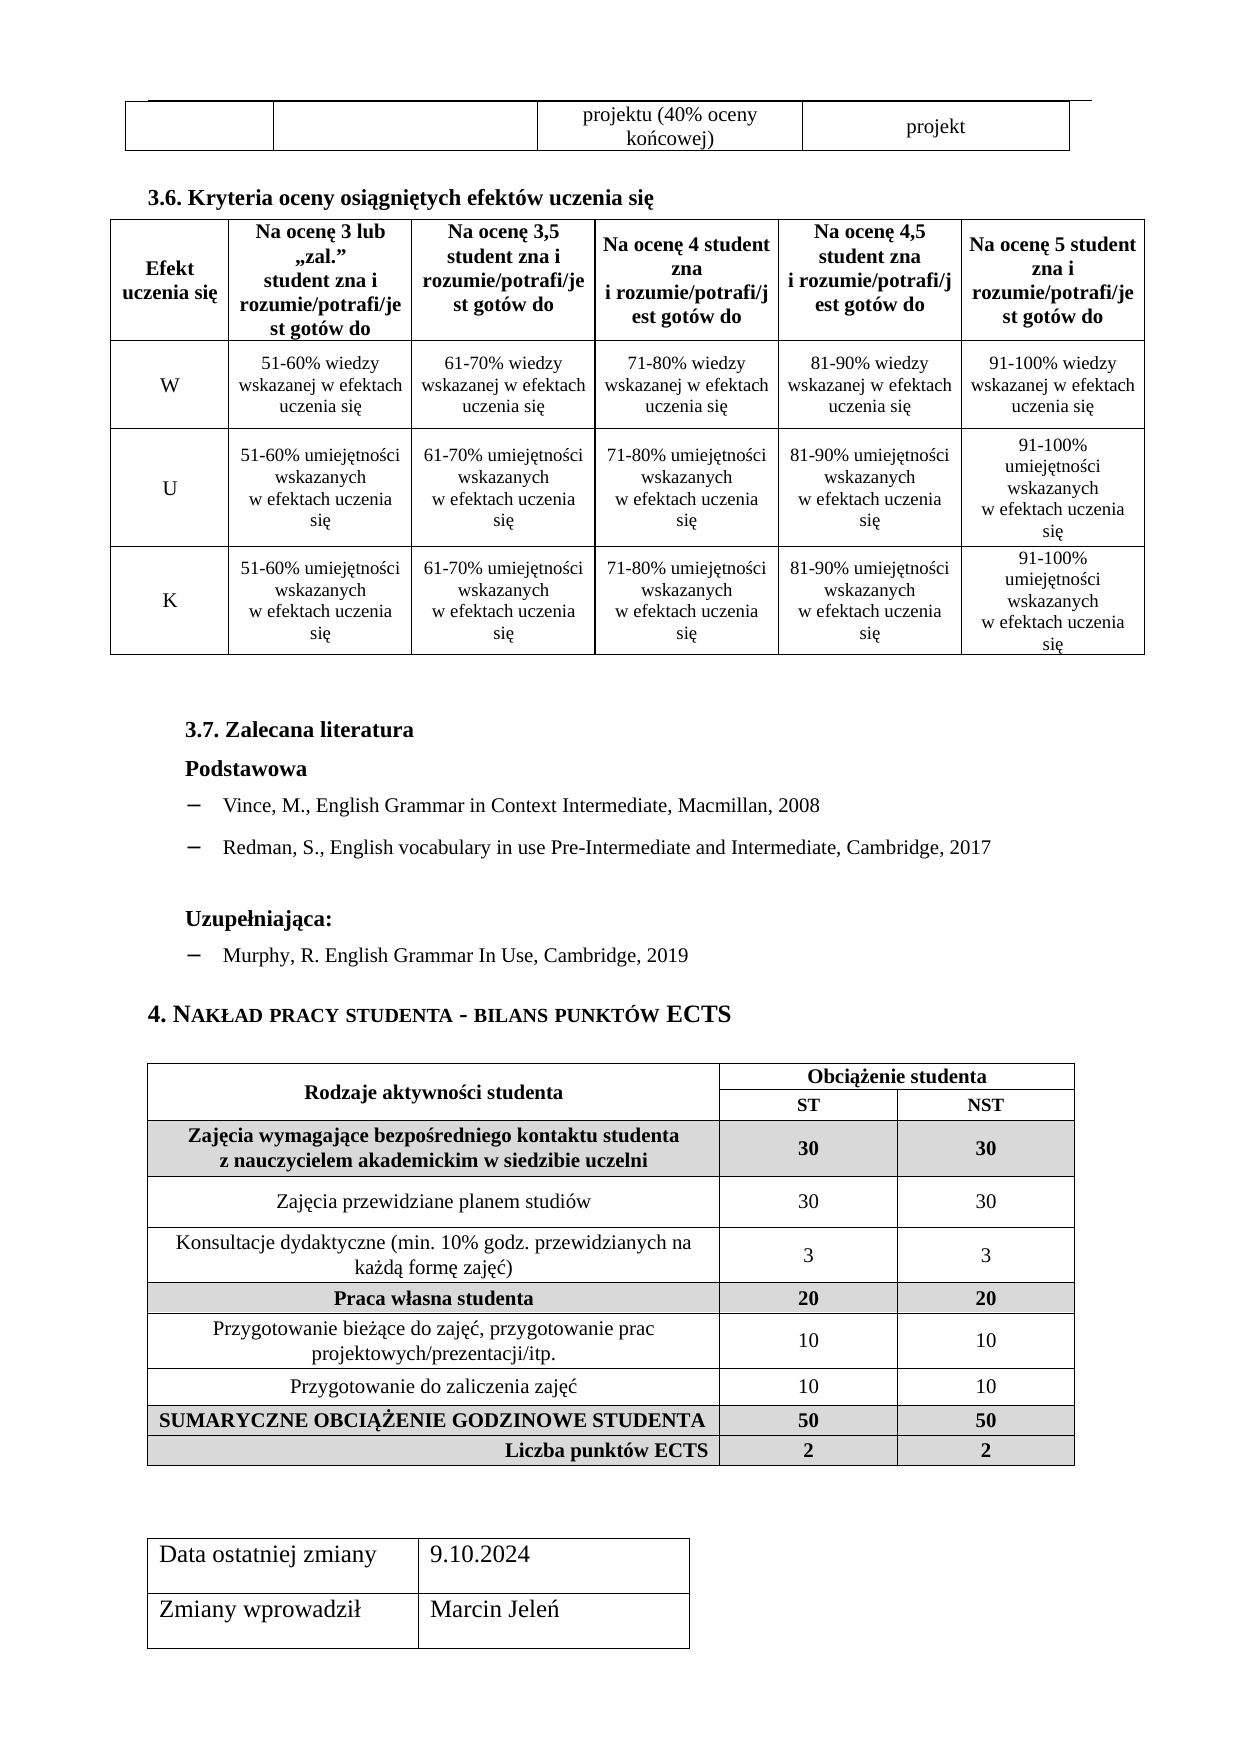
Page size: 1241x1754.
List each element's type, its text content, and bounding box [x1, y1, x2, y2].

table_cell U [111, 429, 228, 546]
list Vince, M., English Grammar in Context Intermediate, Macmillan, 2008 [185, 781, 1092, 824]
table_cell Konsultacje dydaktyczne (min. 10% godz. przewidzianych na każdą formę zajęć) [148, 1228, 719, 1282]
table_cell Zajęcia wymagające bezpośredniego kontaktu studenta z nauczycielem akademickim w siedzibie uczelni [148, 1121, 719, 1176]
table_cell 2 [720, 1436, 897, 1465]
table_cell 61-70% umiejętności wskazanych w efektach uczenia się [412, 547, 594, 654]
table_cell 81-90% wiedzy wskazanej w efektach uczenia się [779, 341, 961, 428]
table_cell [274, 102, 537, 150]
table_cell 3 [720, 1228, 897, 1282]
table_cell 20 [720, 1283, 897, 1312]
table_cell 30 [898, 1177, 1074, 1227]
table_cell projekt [803, 102, 1069, 150]
table_cell 71-80% umiejętności wskazanych w efektach uczenia się [596, 547, 778, 654]
table_cell 2 [898, 1436, 1074, 1465]
text 4. Nakład pracy studenta - bilans punktów ECTS [148, 999, 1092, 1028]
table_cell 50 [720, 1406, 897, 1435]
table_header Data ostatniej zmiany [148, 1539, 418, 1593]
table_header Na ocenę 3 lub „zal.” student zna i rozumie/potrafi/jest gotów do [229, 220, 411, 340]
list Redman, S., English vocabulary in use Pre-Intermediate and Intermediate, Cambridge, 2017 [185, 824, 1092, 867]
table_cell 10 [720, 1314, 897, 1368]
list Murphy, R. English Grammar In Use, Cambridge, 2019 [185, 932, 1092, 974]
table_cell 20 [898, 1283, 1074, 1312]
table_cell 91-100% wiedzy wskazanej w efektach uczenia się [962, 341, 1144, 428]
table_header Na ocenę 3,5 student zna i rozumie/potrafi/jest gotów do [412, 220, 594, 340]
table_cell 91-100% umiejętności wskazanych w efektach uczenia się [962, 547, 1144, 654]
table_cell 50 [898, 1406, 1074, 1435]
table_cell 71-80% umiejętności wskazanych w efektach uczenia się [596, 429, 778, 546]
text Uzupełniająca: [185, 906, 1092, 932]
table_cell Zajęcia przewidziane planem studiów [148, 1177, 719, 1227]
table_cell Praca własna studenta [148, 1283, 719, 1312]
text 3.6. Kryteria oceny osiągniętych efektów uczenia się [148, 184, 1092, 210]
table_header Na ocenę 4 student zna i rozumie/potrafi/jest gotów do [596, 220, 778, 340]
table_header Na ocenę 5 student zna i rozumie/potrafi/jest gotów do [962, 220, 1144, 340]
table_cell SUMARYCZNE OBCIĄŻENIE GODZINOWE STUDENTA [148, 1406, 719, 1435]
table_cell 51-60% umiejętności wskazanych w efektach uczenia się [229, 429, 411, 546]
table_header Obciążenie studenta [720, 1064, 1074, 1088]
table_cell 51-60% umiejętności wskazanych w efektach uczenia się [229, 547, 411, 654]
text Podstawowa [185, 755, 1092, 781]
table_cell 30 [720, 1177, 897, 1227]
table_cell Zmiany wprowadził [148, 1594, 418, 1648]
table_cell 30 [898, 1121, 1074, 1176]
table_cell projektu (40% oceny końcowej) [538, 102, 802, 150]
table_cell 3 [898, 1228, 1074, 1282]
table_cell 61-70% umiejętności wskazanych w efektach uczenia się [412, 429, 594, 546]
table_cell Przygotowanie do zaliczenia zajęć [148, 1369, 719, 1405]
table_header Na ocenę 4,5 student zna i rozumie/potrafi/jest gotów do [779, 220, 961, 340]
table_cell Marcin Jeleń [419, 1594, 689, 1648]
text 3.7. Zalecana literatura [185, 716, 1092, 742]
table_cell 71-80% wiedzy wskazanej w efektach uczenia się [596, 341, 778, 428]
table_cell K [111, 547, 228, 654]
table_cell NST [898, 1090, 1074, 1120]
table_cell W [111, 341, 228, 428]
table_cell 30 [720, 1121, 897, 1176]
table_header 9.10.2024 [419, 1539, 689, 1593]
table_cell 10 [898, 1314, 1074, 1368]
table_cell 81-90% umiejętności wskazanych w efektach uczenia się [779, 429, 961, 546]
table_header Rodzaje aktywności studenta [148, 1064, 719, 1120]
table_cell [126, 102, 273, 150]
table_cell 51-60% wiedzy wskazanej w efektach uczenia się [229, 341, 411, 428]
table_header Efekt uczenia się [111, 220, 228, 340]
table_cell Liczba punktów ECTS [148, 1436, 719, 1465]
table_cell Przygotowanie bieżące do zajęć, przygotowanie prac projektowych/prezentacji/itp. [148, 1314, 719, 1368]
table_cell 81-90% umiejętności wskazanych w efektach uczenia się [779, 547, 961, 654]
table_cell ST [720, 1090, 897, 1120]
table_cell 10 [720, 1369, 897, 1405]
table_cell 61-70% wiedzy wskazanej w efektach uczenia się [412, 341, 594, 428]
table_cell 10 [898, 1369, 1074, 1405]
table_cell 91-100% umiejętności wskazanych w efektach uczenia się [962, 429, 1144, 546]
